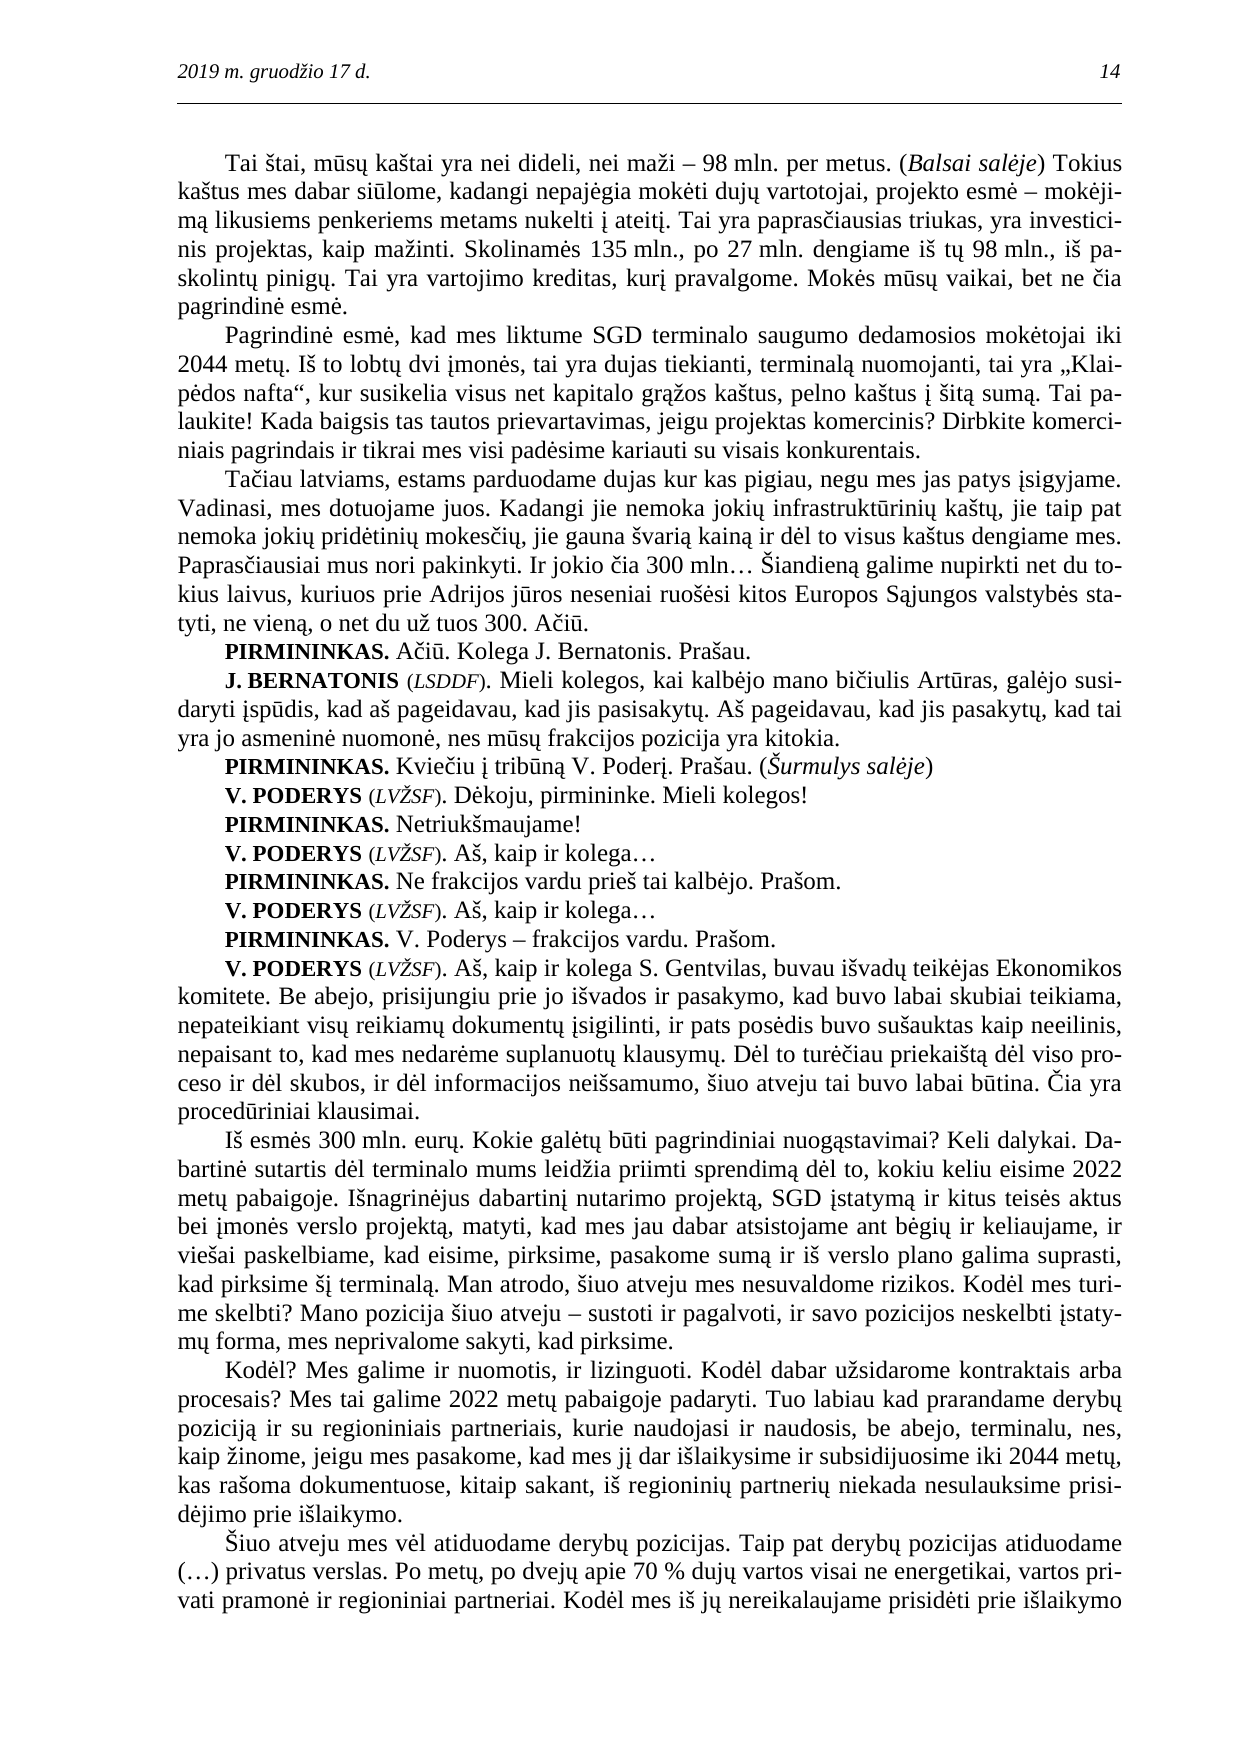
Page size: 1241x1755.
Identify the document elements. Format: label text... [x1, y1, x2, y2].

text Ko­dėl? Mes ga­li­me ir nuo­mo­tis, ir li­zin­guo­ti. Ko­dėl da­bar už­si­da­ro­me kontr­aktais ar­ba pro­ce­sais? Mes tai ga­li­me 2022 me­tų pa­bai­go­je pa­da­ry­ti. Tuo la­biau kad pra­ran­da­me de­ry­bų po­zi­ci­ją ir su re­gio­ni­niais part­ne­riais, ku­rie nau­do­ja­si ir nau­do­sis, be abe­jo, ter­mi­na­lu, nes, kaip ži­no­me, jei­gu mes pa­sa­ko­me, kad mes jį dar iš­lai­ky­si­me ir sub­si­di­juo­si­me iki 2044 me­tų, kas ra­šo­ma do­ku­men­tuo­se, ki­taip sa­kant, iš re­gio­ni­nių part­ne­rių nie­ka­da ne­su­lauk­si­me pri­si­dė­ji­mo prie iš­lai­ky­mo. [177, 1355, 1122, 1528]
text Tai štai, mū­sų kaš­tai yra nei di­de­li, nei ma­ži – 98 mln. per me­tus. (Bal­sai sa­lė­je) To­kius kaš­tus mes da­bar siū­lo­me, ka­dan­gi ne­pa­jė­gia mo­kė­ti du­jų var­to­to­jai, pro­jek­to es­mė – mo­kė­ji­mą li­ku­siems pen­ke­riems me­tams nu­kel­ti į at­ei­tį. Tai yra pa­pras­čiau­sias triu­kas, yra in­ves­ti­ci­nis pro­jek­tas, kaip ma­žin­ti. Sko­li­na­mės 135 mln., po 27 mln. den­gia­me iš tų 98 mln., iš pa­sko­lin­tų pi­ni­gų. Tai yra var­to­ji­mo kre­di­tas, ku­rį pra­val­go­me. Mo­kės mū­sų vai­kai, bet ne čia pa­grin­di­nė es­mė. [177, 148, 1122, 320]
text Šiuo at­ve­ju mes vėl ati­duo­da­me de­ry­bų po­zi­ci­jas. Taip pat de­ry­bų po­zi­ci­jas ati­duo­da­me (…) pri­va­tus ver­slas. Po me­tų, po dve­jų apie 70 % du­jų var­tos vi­sai ne ener­ge­ti­kai, var­tos pri­va­ti pra­mo­nė ir re­gio­ni­niai part­ne­riai. Ko­dėl mes iš jų ne­rei­ka­lau­ja­me pri­si­dė­ti prie iš­lai­ky­mo [177, 1528, 1122, 1614]
text V. PODERYS (LVŽSF). Aš, kaip ir ko­le­ga S. Gent­vi­las, bu­vau iš­va­dų tei­kė­jas Eko­no­mi­kos ko­mi­te­te. Be abe­jo, pri­si­jun­giu prie jo iš­va­dos ir pa­sa­ky­mo, kad bu­vo la­bai sku­biai tei­kia­ma, ne­pa­tei­kiant vi­sų rei­kia­mų do­ku­men­tų įsi­gi­lin­ti, ir pats po­sė­dis bu­vo su­šauk­tas kaip ne­ei­li­nis, ne­pai­sant to, kad mes ne­da­rė­me su­pla­nuo­tų klau­sy­mų. Dėl to tu­rė­čiau prie­kaiš­tą dėl vi­so pro­ce­so ir dėl sku­bos, ir dėl in­for­ma­ci­jos ne­iš­sa­mu­mo, šiuo at­ve­ju tai bu­vo la­bai bū­ti­na. Čia yra pro­ce­dū­ri­niai klau­si­mai. [177, 953, 1122, 1125]
text PIRMININKAS. Kvie­čiu į tri­bū­ną V. Po­de­rį. Pra­šau. (Šurmulys salėje) [177, 751, 1122, 780]
text V. PODERYS (LVŽSF). Aš, kaip ir ko­le­ga… [177, 838, 1122, 866]
text Pa­grin­di­nė es­mė, kad mes lik­tu­me SGD ter­mi­na­lo sau­gu­mo de­da­mo­sios mo­kė­to­jai iki 2044 me­tų. Iš to lob­tų dvi įmo­nės, tai yra du­jas tie­kian­ti, ter­mi­na­lą nuo­mo­jan­ti, tai yra „Klai­pė­dos naf­ta“, kur su­si­ke­lia vi­sus net ka­pi­ta­lo grą­žos kaš­tus, pel­no kaš­tus į ši­tą su­mą. Tai pa­lau­ki­te! Ka­da baig­sis tas tau­tos prie­var­ta­vi­mas, jei­gu pro­jek­tas ko­mer­ci­nis? Dirb­ki­te ko­mer­ci­niais pa­grin­dais ir tik­rai mes vi­si pa­dė­si­me ka­riau­ti su vi­sais kon­ku­ren­tais. [177, 320, 1122, 464]
text PIRMININKAS. Ne­triukš­mau­ja­me! [177, 809, 1122, 838]
text PIRMININKAS. Ne frak­ci­jos var­du prieš tai kal­bė­jo. Pra­šom. [177, 866, 1122, 895]
text PIRMININKAS. Ačiū. Ko­le­ga J. Ber­na­to­nis. Pra­šau. [177, 636, 1122, 665]
text Iš es­mės 300 mln. eu­rų. Ko­kie ga­lė­tų bū­ti pa­grin­di­niai nuo­gąs­ta­vi­mai? Ke­li da­ly­kai. Da­bar­ti­nė su­tar­tis dėl ter­mi­na­lo mums lei­džia pri­im­ti spren­di­mą dėl to, ko­kiu ke­liu ei­si­me 2022 me­tų pa­bai­go­je. Iš­nag­ri­nė­jus da­bar­ti­nį nu­ta­ri­mo pro­jek­tą, SGD įsta­ty­mą ir ki­tus tei­sės ak­tus bei įmo­nės ver­slo pro­jek­tą, ma­ty­ti, kad mes jau da­bar at­si­sto­ja­me ant bė­gių ir ke­liau­ja­me, ir vie­šai pa­skel­bia­me, kad ei­si­me, pirk­si­me, pa­sa­ko­me su­mą ir iš ver­slo pla­no ga­li­ma su­pras­ti, kad pirk­si­me šį ter­mi­na­lą. Man at­ro­do, šiuo at­ve­ju mes ne­su­val­do­me ri­zi­kos. Ko­dėl mes tu­ri­me skelb­ti? Ma­no po­zi­ci­ja šiuo at­ve­ju – su­sto­ti ir pa­gal­vo­ti, ir sa­vo po­zi­ci­jos ne­skelb­ti įsta­ty­mų for­ma, mes ne­pri­va­lo­me sa­ky­ti, kad pirk­si­me. [177, 1125, 1122, 1355]
text PIRMININKAS. V. Po­de­rys – frak­ci­jos var­du. Pra­šom. [177, 924, 1122, 953]
text V. PODERYS (LVŽSF). Aš, kaip ir ko­le­ga… [177, 895, 1122, 924]
text V. PODERYS (LVŽSF). Dė­ko­ju, pir­mi­nin­ke. Mie­li ko­le­gos! [177, 780, 1122, 809]
text J. BERNATONIS (LSDDF). Mie­li ko­le­gos, kai kal­bė­jo ma­no bi­čiu­lis Ar­tū­ras, ga­lė­jo su­si­da­ry­ti įspū­dis, kad aš pa­gei­da­vau, kad jis pa­si­sa­ky­tų. Aš pa­gei­da­vau, kad jis pa­sa­ky­tų, kad tai yra jo as­me­ni­nė nuo­mo­nė, nes mū­sų frak­ci­jos po­zi­ci­ja yra ki­to­kia. [177, 665, 1122, 751]
text Ta­čiau lat­viams, es­tams par­duo­da­me du­jas kur kas pi­giau, ne­gu mes jas pa­tys įsi­gy­ja­me. Va­di­na­si, mes do­tuo­ja­me juos. Ka­dan­gi jie ne­mo­ka jo­kių in­fra­struk­tū­ri­nių kaš­tų, jie taip pat ne­mo­ka jo­kių pri­dė­ti­nių mo­kes­čių, jie gau­na šva­rią kai­ną ir dėl to vi­sus kaš­tus den­gia­me mes. Pa­pras­čiau­siai mus no­ri pa­kin­ky­ti. Ir jo­kio čia 300 mln… Šian­die­ną ga­li­me nu­pirk­ti net du to­kius lai­vus, ku­riuos prie Ad­ri­jos jū­ros ne­se­niai ruo­šė­si ki­tos Eu­ro­pos Są­jun­gos vals­ty­bės sta­ty­ti, ne vie­ną, o net du už tuos 300. Ačiū. [177, 464, 1122, 636]
